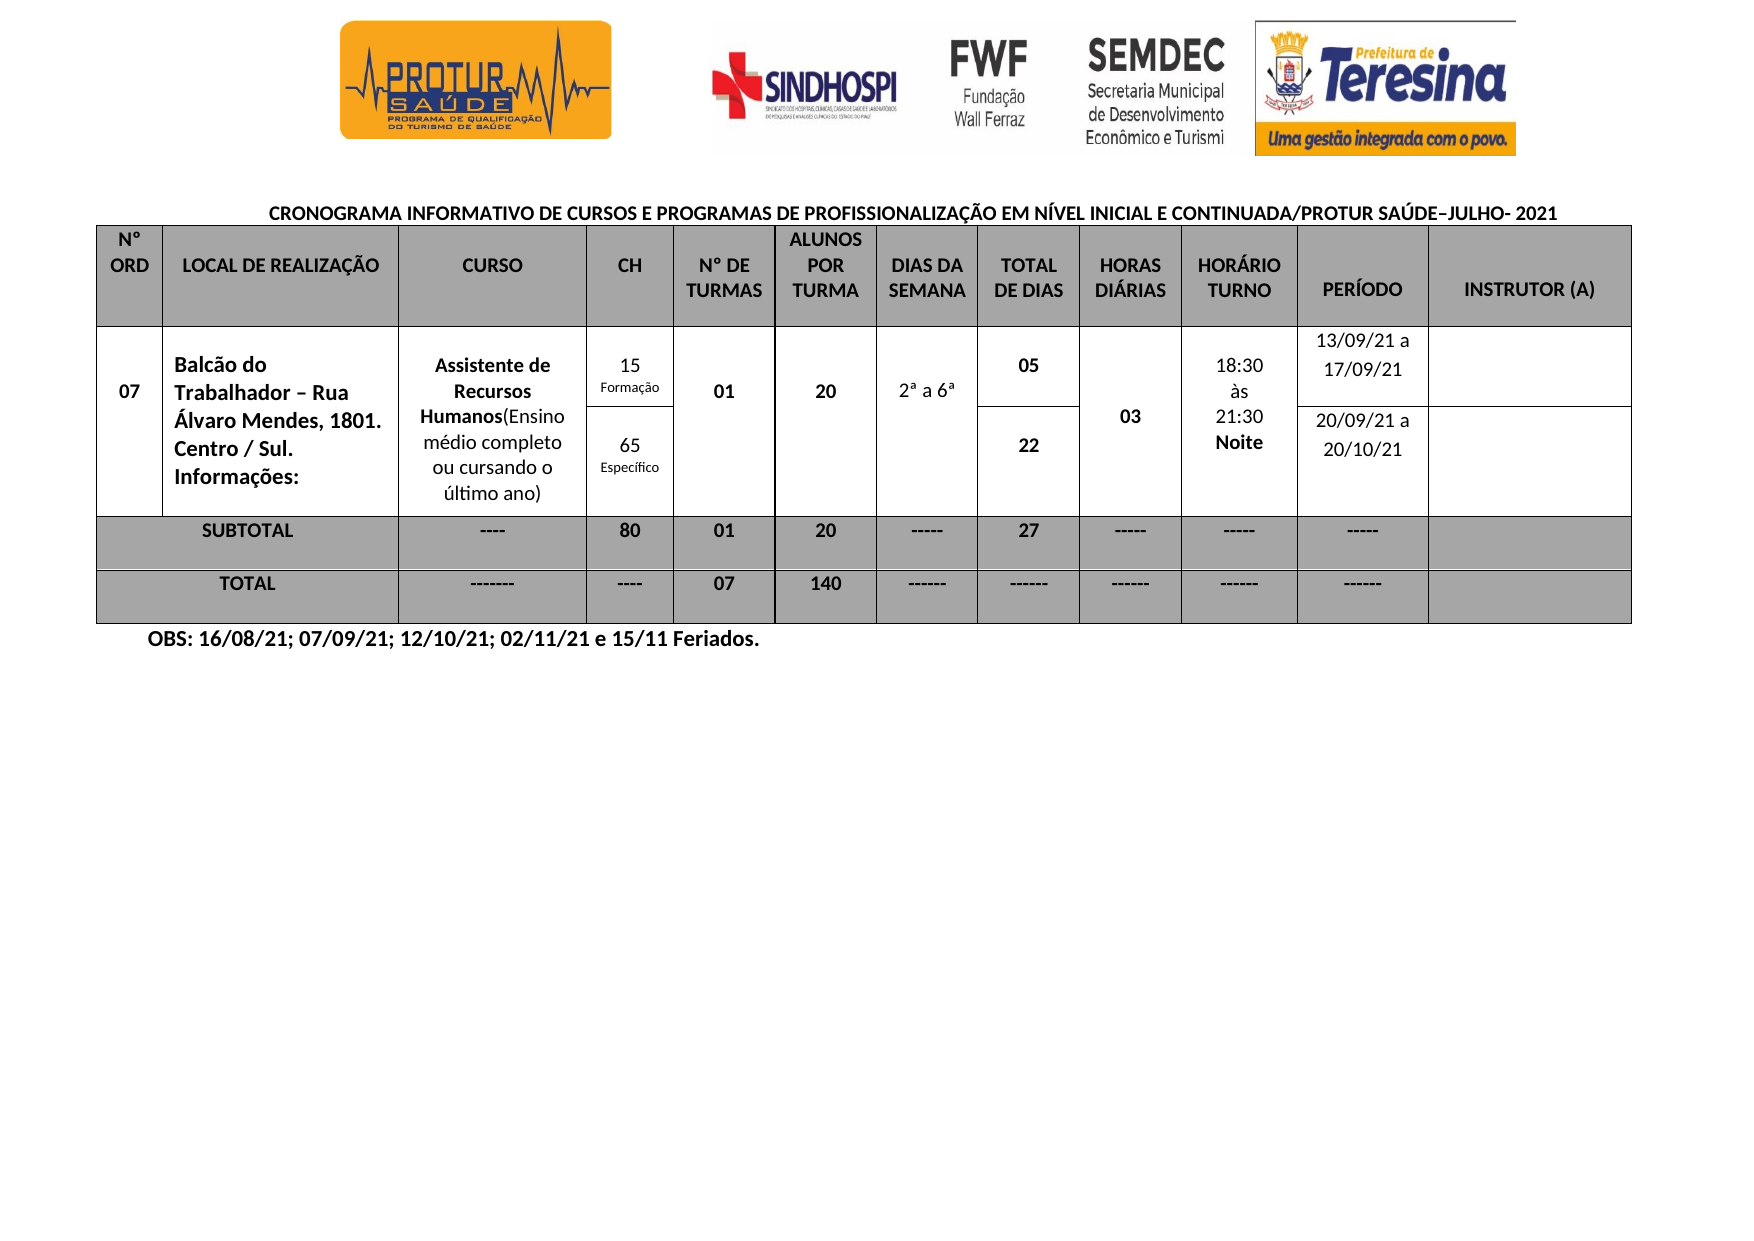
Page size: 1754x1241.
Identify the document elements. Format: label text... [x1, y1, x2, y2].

table_cell 18:30 às 21:30 Noite [1182, 327, 1297, 516]
table_cell 15 Formação [587, 327, 673, 406]
table_cell [1632, 516, 1658, 569]
table_cell 07 [674, 571, 774, 623]
table_cell PERÍODO [1298, 226, 1428, 326]
table_cell Balcão do Trabalhador – Rua Álvaro Mendes, 1801. Centro / Sul. Informações: [163, 327, 398, 516]
table_cell 07 [97, 327, 162, 516]
table_cell SUBTOTAL [97, 517, 398, 569]
table_cell Nº DE TURMAS [674, 226, 774, 326]
table_cell ALUNOS POR TURMA [776, 226, 876, 326]
table_cell 22 [978, 407, 1079, 516]
table_cell TOTAL [97, 571, 398, 623]
table_cell Nº ORD [97, 226, 162, 326]
table_cell [1632, 406, 1658, 516]
table_cell ------ [1298, 571, 1428, 623]
table_cell 65 Específico [587, 407, 673, 516]
table_cell ----- [1298, 517, 1428, 569]
table_cell 20/09/21 a 20/10/21 [1298, 407, 1428, 516]
table_cell [1429, 571, 1631, 623]
table_cell 140 [776, 571, 876, 623]
text OBS: 16/08/21; 07/09/21; 12/10/21; 02/11/21 e 15/11 Feriados. [148, 624, 1606, 652]
table_cell Assistente de Recursos Humanos(Ensino médio completo ou cursando o último ano) [399, 327, 586, 516]
table_cell ------- [399, 571, 586, 623]
table_cell [1429, 517, 1631, 569]
table_cell 01 [674, 517, 774, 569]
table_cell HORÁRIO TURNO [1182, 226, 1297, 326]
table_cell CURSO [399, 226, 586, 326]
table_cell LOCAL DE REALIZAÇÃO [163, 226, 398, 326]
table_cell CH [587, 226, 673, 326]
table_cell [1632, 570, 1658, 623]
table_cell TOTAL DE DIAS [978, 226, 1079, 326]
table_cell [1429, 327, 1631, 406]
picture [340, 20, 612, 139]
table_cell ------ [877, 571, 977, 623]
table_cell HORAS DIÁRIAS [1080, 226, 1181, 326]
table_cell 2ª a 6ª [877, 327, 977, 516]
table_cell ----- [1080, 517, 1181, 569]
table_cell ---- [399, 517, 586, 569]
table_cell [1632, 225, 1658, 326]
table_cell [1632, 326, 1658, 406]
table_cell [1429, 407, 1631, 516]
table_cell ---- [587, 571, 673, 623]
table_cell 01 [674, 327, 774, 516]
table_cell 13/09/21 a 17/09/21 [1298, 327, 1428, 406]
table_cell 20 [776, 327, 876, 516]
table_cell 27 [978, 517, 1079, 569]
table_cell INSTRUTOR (A) [1429, 226, 1631, 326]
table_cell ------ [1182, 571, 1297, 623]
table_cell ----- [877, 517, 977, 569]
table_cell ----- [1182, 517, 1297, 569]
table_cell ------ [1080, 571, 1181, 623]
table_cell 80 [587, 517, 673, 569]
table_cell 20 [776, 517, 876, 569]
table_cell 05 [978, 327, 1079, 406]
table_cell 03 [1080, 327, 1181, 516]
table_cell DIAS DA SEMANA [877, 226, 977, 326]
table_cell ------ [978, 571, 1079, 623]
picture [709, 20, 1519, 156]
